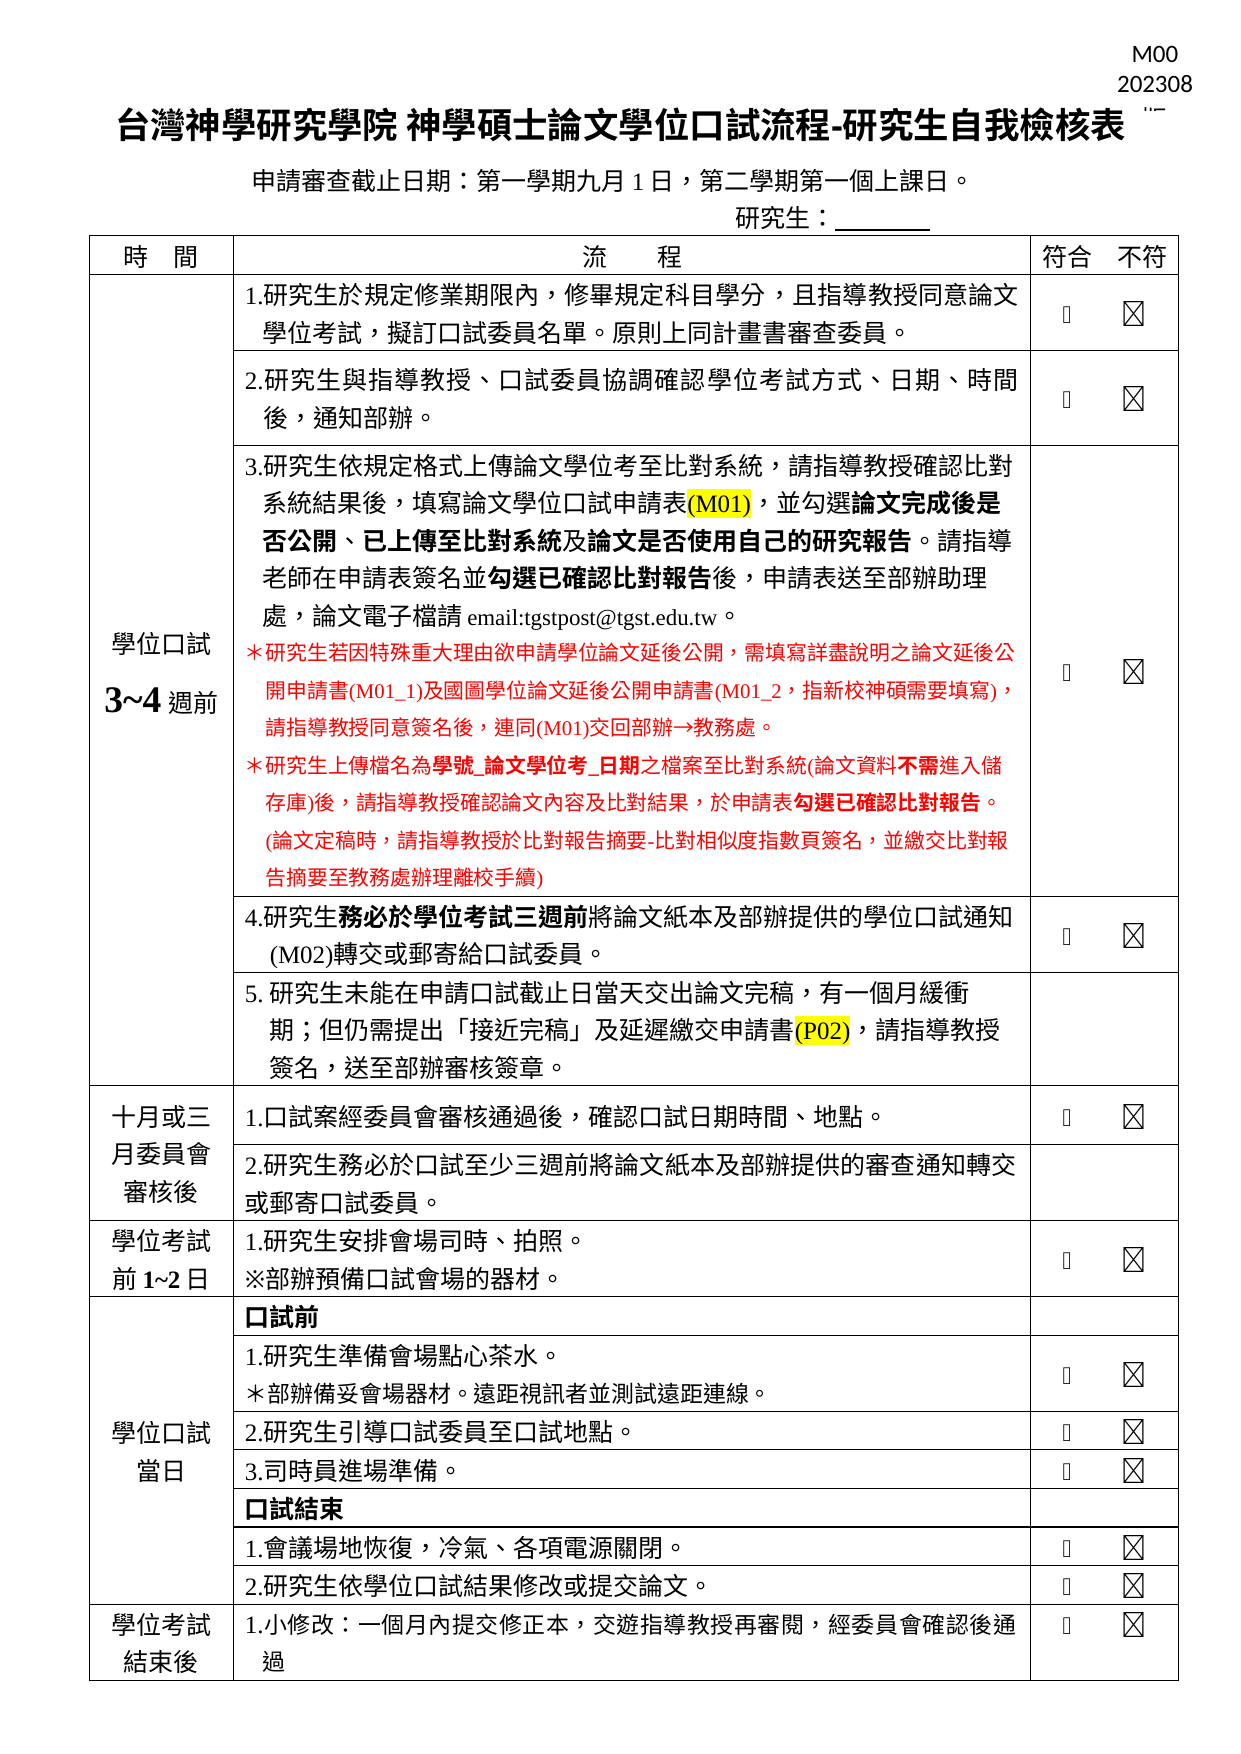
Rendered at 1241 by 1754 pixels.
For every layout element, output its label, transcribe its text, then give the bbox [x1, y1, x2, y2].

table_cell [1031, 973, 1178, 1085]
table_cell 口試前 [234, 1297, 1030, 1335]
table_cell 2.研究生務必於口試至少三週前將論文紙本及部辦提供的審查通知轉交或郵寄口試委員。 [234, 1145, 1030, 1220]
table_cell   [1031, 275, 1178, 350]
table_cell 3.司時員進場準備。 [234, 1450, 1030, 1488]
table_cell   [1031, 1221, 1178, 1296]
table_cell   [1031, 351, 1178, 444]
table_cell   [1031, 897, 1178, 972]
text 台灣神學研究學院 神學碩士論文學位口試流程-研究生自我檢核表 [89, 85, 1152, 160]
table_cell 4.研究生務必於學位考試三週前將論文紙本及部辦提供的學位口試通知(M02)轉交或郵寄給口試委員。 [234, 897, 1030, 972]
table_cell 1.研究生準備會場點心茶水。 ＊部辦備妥會場器材。遠距視訊者並測試遠距連線。 [234, 1336, 1030, 1411]
table_cell 學位口試當日 [90, 1297, 233, 1603]
text 202308版 [1109, 69, 1200, 110]
table_cell 2.研究生依學位口試結果修改或提交論文。 [234, 1566, 1030, 1603]
table_cell 5. 研究生未能在申請口試截止日當天交出論文完稿，有一個月緩衝期；但仍需提出「接近完稿」及延遲繳交申請書(P02)，請指導教授簽名，送至部辦審核簽章。 [234, 973, 1030, 1085]
table_cell 十月或三月委員會審核後 [90, 1086, 233, 1220]
table_cell 1.研究生於規定修業期限內，修畢規定科目學分，且指導教授同意論文學位考試，擬訂口試委員名單。原則上同計畫書審查委員。 [234, 275, 1030, 350]
table_cell 3.研究生依規定格式上傳論文學位考至比對系統，請指導教授確認比對系統結果後，填寫論文學位口試申請表(M01)，並勾選論文完成後是否公開、已上傳至比對系統及論文是否使用自己的研究報告。請指導老師在申請表簽名並勾選已確認比對報告後，申請表送至部辦助理處，論文電子檔請email:tgstpost@tgst.edu.tw。 ＊研究生若因特殊重大理由欲申請學位論文延後公開，需填寫詳盡說明之論文延後公開申請書(M01_1)及國圖學位論文延後公開申請書(M01_2，指新校神碩需要填寫)，請指導教授同意簽名後，連同(M01)交回部辦→教務處。 ＊研究生上傳檔名為學號_論文學位考_日期之檔案至比對系統(論文資料不需進入儲存庫)後，請指導教授確認論文內容及比對結果，於申請表勾選已確認比對報告。 (論文定稿時，請指導教授於比對報告摘要-比對相似度指數頁簽名，並繳交比對報告摘要至教務處辦理離校手續) [234, 446, 1030, 896]
table_cell 1.會議場地恢復，冷氣、各項電源關閉。 [234, 1528, 1030, 1565]
table_cell [1031, 1297, 1178, 1335]
table_cell 1.小修改：一個月內提交修正本，交遊指導教授再審閱，經委員會確認後通過 [234, 1605, 1030, 1679]
table_header 時 間 [90, 236, 233, 274]
text 申請審查截止日期：第一學期九月1日，第二學期第一個上課日。 [44, 160, 1181, 198]
table_header 符合 不符 [1031, 236, 1178, 274]
table_cell 1.口試案經委員會審核通過後，確認口試日期時間、地點。 [234, 1086, 1030, 1144]
table_cell   [1031, 1086, 1178, 1144]
table_cell [1031, 1489, 1178, 1526]
table_cell 2.研究生引導口試委員至口試地點。 [234, 1412, 1030, 1449]
table_cell [1031, 1145, 1178, 1220]
text 研究生： [44, 198, 1181, 235]
table_cell   [1031, 1528, 1178, 1565]
table_cell   [1031, 1450, 1178, 1488]
table_cell   [1031, 1566, 1178, 1603]
table_cell 口試結束 [234, 1489, 1030, 1526]
table_cell   [1031, 1336, 1178, 1411]
table_cell   [1031, 1605, 1178, 1679]
table_cell 1.研究生安排會場司時、拍照。 ※部辦預備口試會場的器材。 [234, 1221, 1030, 1296]
table_header 流 程 [234, 236, 1030, 274]
table_cell 學位考試結束後 [90, 1605, 233, 1679]
table_cell   [1031, 446, 1178, 896]
table_cell 2.研究生與指導教授、口試委員協調確認學位考試方式、日期、時間後，通知部辦。 [234, 351, 1030, 444]
table_cell   [1031, 1412, 1178, 1449]
table_cell 學位考試 前1~2日 [90, 1221, 233, 1296]
text M00 [1109, 38, 1200, 69]
table_cell 學位口試3~4週前 [90, 275, 233, 1085]
